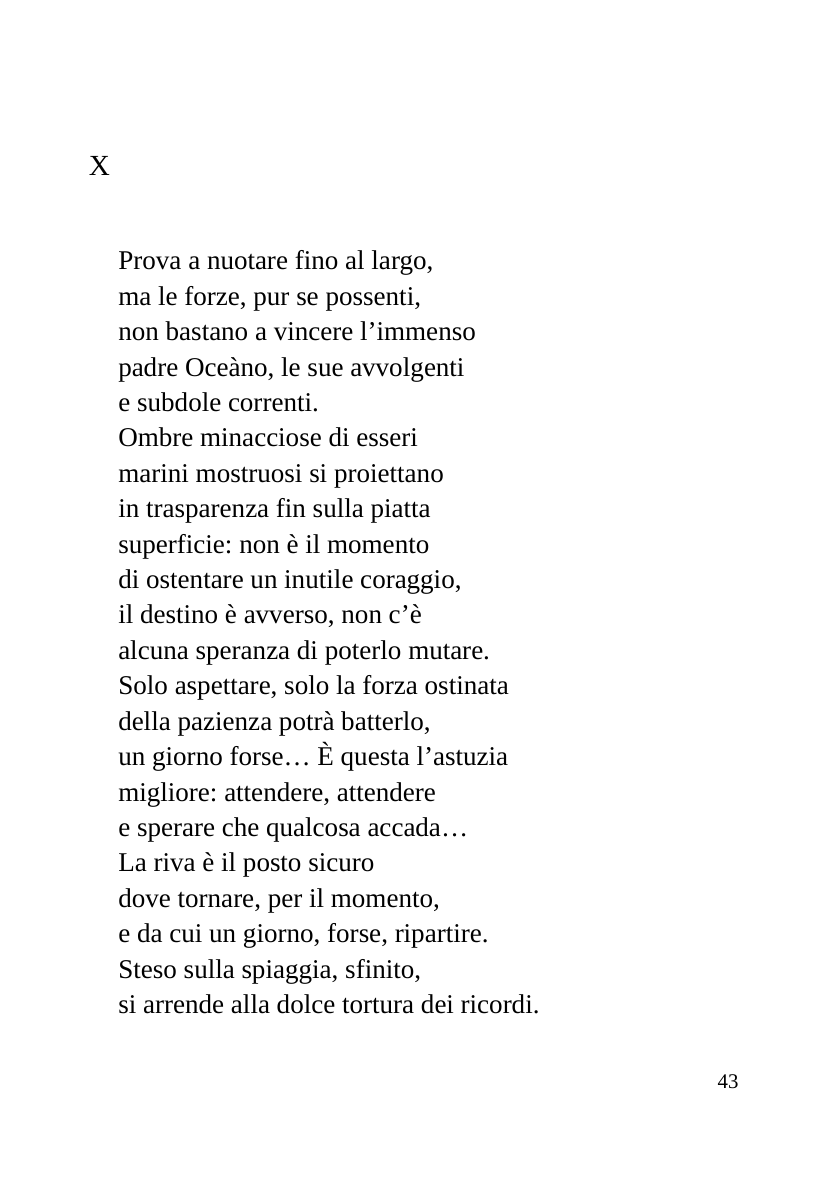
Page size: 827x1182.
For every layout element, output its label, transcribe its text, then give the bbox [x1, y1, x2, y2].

text Prova a nuotare fino al largo, [88, 240, 738, 276]
text di ostentare un inutile coraggio, [88, 559, 738, 594]
text Steso sulla spiaggia, sfinito, [88, 948, 738, 984]
text marini mostruosi si proiettano [88, 453, 738, 488]
text dove tornare, per il momento, [88, 878, 738, 913]
text in trasparenza fin sulla piatta [88, 488, 738, 523]
text Solo aspettare, solo la forza ostinata [88, 665, 738, 701]
text il destino è avverso, non c’è [88, 594, 738, 630]
text migliore: attendere, attendere [88, 771, 738, 807]
text e subdole correnti. [88, 382, 738, 417]
text Ombre minacciose di esseri [88, 417, 738, 453]
text X [88, 148, 738, 181]
text e da cui un giorno, forse, ripartire. [88, 913, 738, 948]
text padre Oceàno, le sue avvolgenti [88, 346, 738, 382]
text non bastano a vincere l’immenso [88, 311, 738, 346]
text La riva è il posto sicuro [88, 842, 738, 878]
text alcuna speranza di poterlo mutare. [88, 630, 738, 665]
text ma le forze, pur se possenti, [88, 276, 738, 311]
text della pazienza potrà batterlo, [88, 701, 738, 736]
text e sperare che qualcosa accada… [88, 807, 738, 842]
text si arrende alla dolce tortura dei ricordi. [88, 984, 738, 1019]
text superficie: non è il momento [88, 523, 738, 559]
text un giorno forse… È questa l’astuzia [88, 736, 738, 771]
